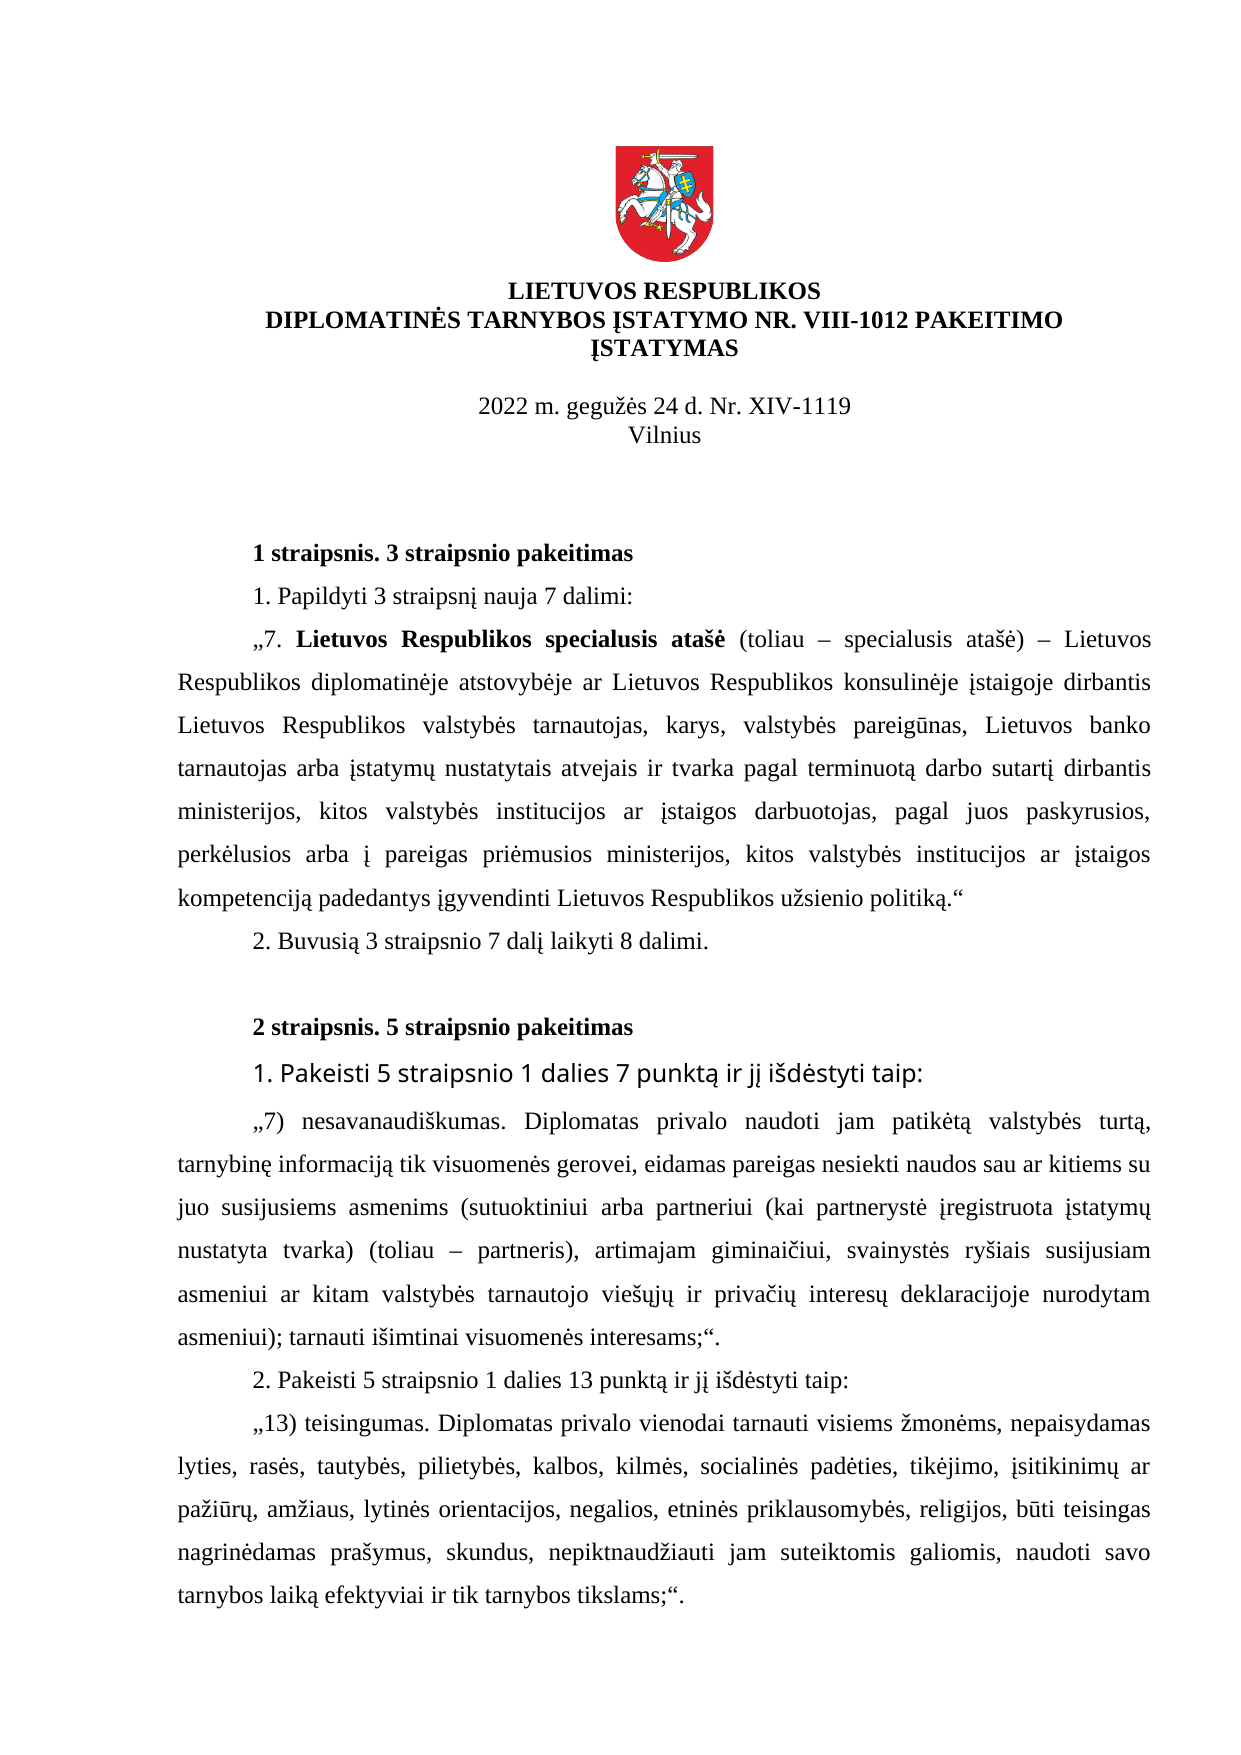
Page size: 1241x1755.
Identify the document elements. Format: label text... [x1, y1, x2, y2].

text „7. Lietuvos Respublikos specialusis atašė (toliau – specialusis atašė) – Lietuvos Respublikos diplomatinėje atstovybėje ar Lietuvos Respublikos konsulinėje įstaigoje dirbantis Lietuvos Respublikos valstybės tarnautojas, karys, valstybės pareigūnas, Lietuvos banko tarnautojas arba įstatymų nustatytais atvejais ir tvarka pagal terminuotą darbo sutartį dirbantis ministerijos, kitos valstybės institucijos ar įstaigos darbuotojas, pagal juos paskyrusios, perkėlusios arba į pareigas priėmusios ministerijos, kitos valstybės institucijos ar įstaigos kompetenciją padedantys įgyvendinti Lietuvos Respublikos užsienio politiką.“ [177, 624, 1152, 911]
text 2. Buvusią 3 straipsnio 7 dalį laikyti 8 dalimi. [177, 926, 1152, 954]
text 2022 m. gegužės 24 d. Nr. XIV-1119 [177, 391, 1152, 420]
text „7) nesavanaudiškumas. Diplomatas privalo naudoti jam patikėtą valstybės turtą, tarnybinę informaciją tik visuomenės gerovei, eidamas pareigas nesiekti naudos sau ar kitiems su juo susijusiems asmenims (sutuoktiniui arba partneriui (kai partnerystė įregistruota įstatymų nustatyta tvarka) (toliau – partneris), artimajam giminaičiui, svainystės ryšiais susijusiam asmeniui ar kitam valstybės tarnautojo viešųjų ir privačių interesų deklaracijoje nurodytam asmeniui); tarnauti išimtinai visuomenės interesams;“. [177, 1106, 1152, 1351]
text ĮSTATYMAS [177, 333, 1152, 362]
text „13) teisingumas. Diplomatas privalo vienodai tarnauti visiems žmonėms, nepaisydamas lyties, rasės, tautybės, pilietybės, kalbos, kilmės, socialinės padėties, tikėjimo, įsitikinimų ar pažiūrų, amžiaus, lytinės orientacijos, negalios, etninės priklausomybės, religijos, būti teisingas nagrinėdamas prašymus, skundus, nepiktnaudžiauti jam suteiktomis galiomis, naudoti savo tarnybos laiką efektyviai ir tik tarnybos tikslams;“. [177, 1408, 1152, 1609]
text LIETUVOS RESPUBLIKOS [177, 276, 1152, 305]
text 1 straipsnis. 3 straipsnio pakeitimas [177, 538, 1152, 566]
text DIPLOMATINĖS TARNYBOS ĮSTATYMO NR. VIII-1012 PAKEITIMO [177, 305, 1152, 333]
text 1. Papildyti 3 straipsnį nauja 7 dalimi: [177, 581, 1152, 609]
text 1. Pakeisti 5 straipsnio 1 dalies 7 punktą ir jį išdėstyti taip: [252, 1055, 1152, 1089]
text 2. Pakeisti 5 straipsnio 1 dalies 13 punktą ir jį išdėstyti taip: [177, 1365, 1152, 1394]
text 2 straipsnis. 5 straipsnio pakeitimas [177, 1012, 1152, 1041]
text Vilnius [177, 420, 1152, 448]
